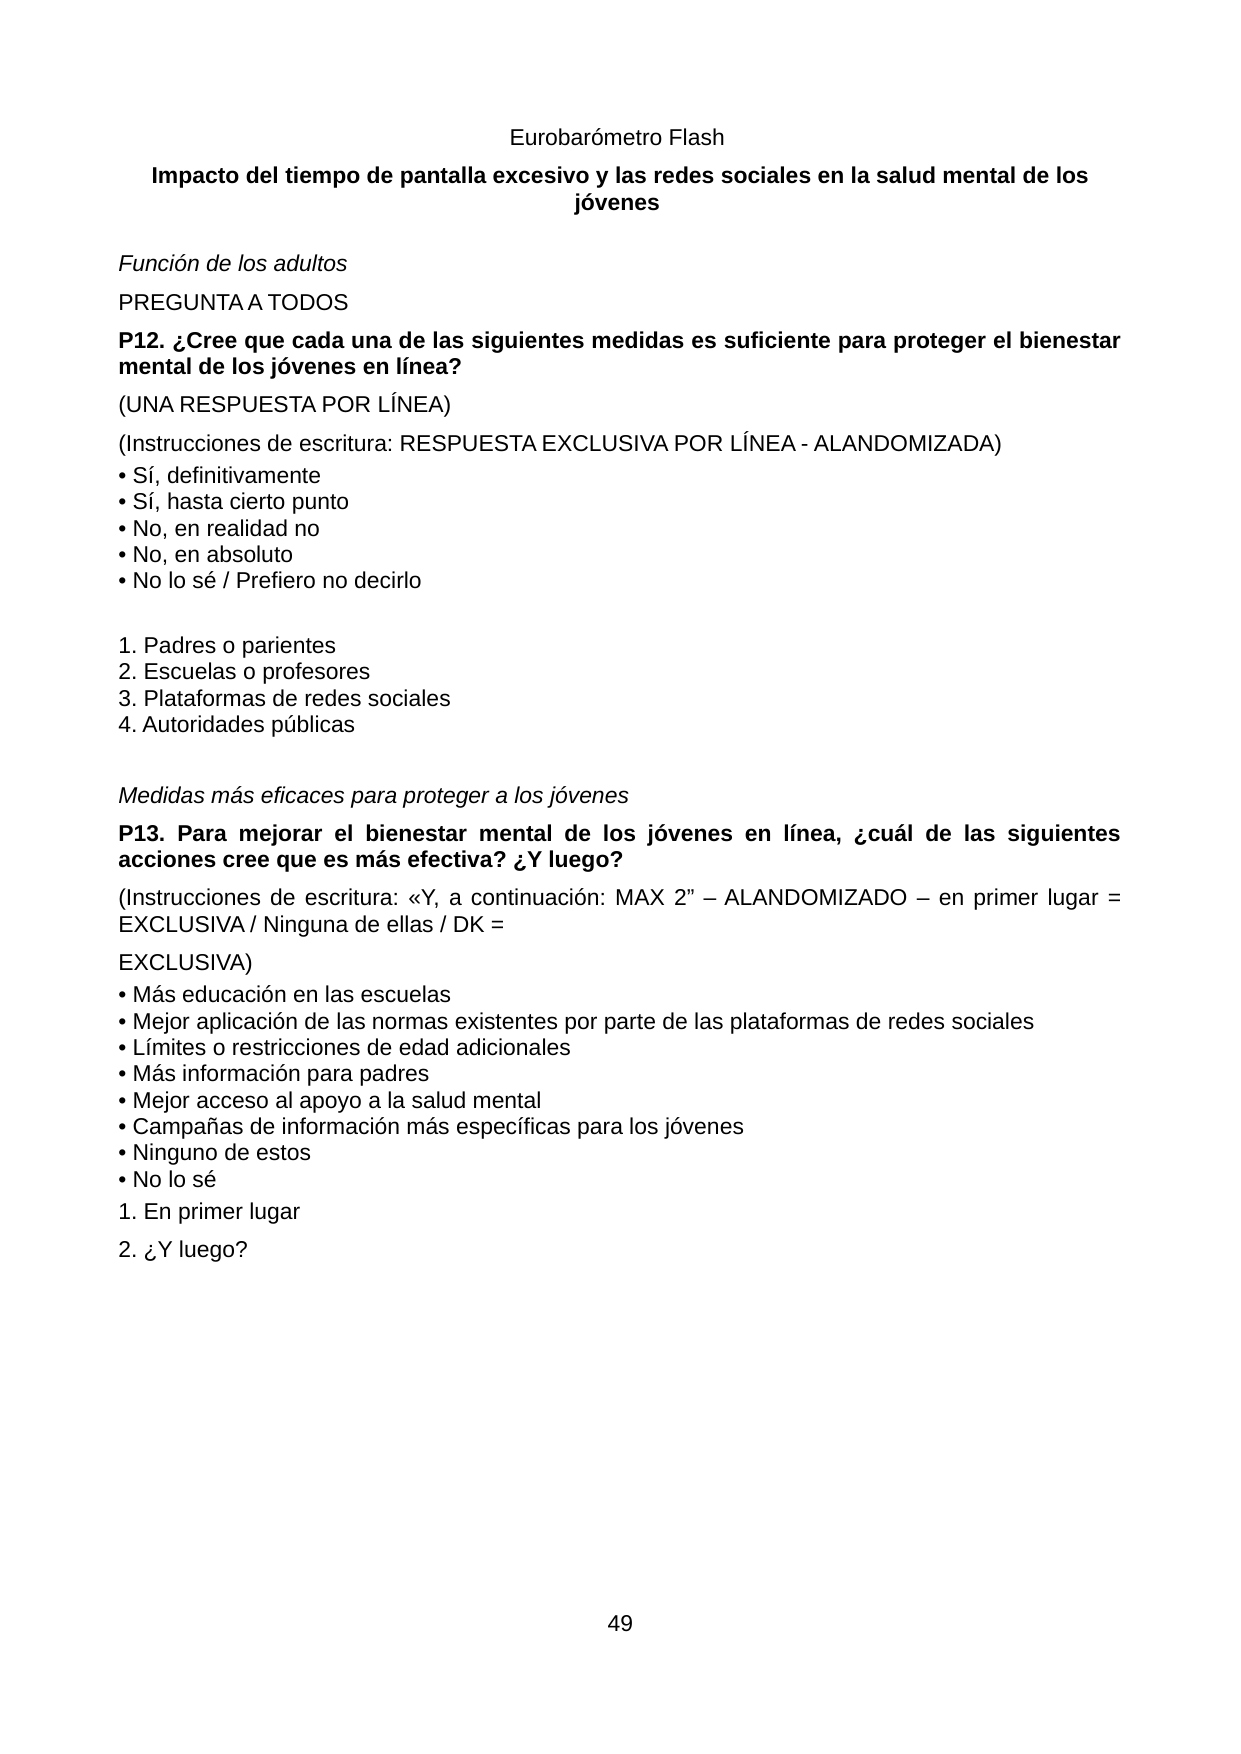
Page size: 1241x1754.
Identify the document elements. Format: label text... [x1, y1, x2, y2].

text 4. Autoridades públicas [118, 711, 1122, 737]
text • Más información para padres [118, 1060, 1122, 1087]
text (Instrucciones de escritura: RESPUESTA EXCLUSIVA POR LÍNEA - ALANDOMIZADA) [118, 430, 1122, 456]
text EXCLUSIVA) [118, 949, 1122, 975]
text • Sí, definitivamente [118, 462, 1122, 488]
text 3. Plataformas de redes sociales [118, 685, 1122, 711]
text • No, en absoluto [118, 541, 1122, 567]
text P13. Para mejorar el bienestar mental de los jóvenes en línea, ¿cuál de las siguientes acciones cree que es más efectiva? ¿Y luego? [118, 820, 1122, 872]
text PREGUNTA A TODOS [118, 289, 1122, 315]
text Medidas más eficaces para proteger a los jóvenes [118, 782, 1122, 808]
text 1. Padres o parientes [118, 632, 1122, 658]
text • Mejor aplicación de las normas existentes por parte de las plataformas de redes sociales [118, 1008, 1122, 1034]
text Función de los adultos [118, 250, 1122, 277]
text • Campañas de información más específicas para los jóvenes [118, 1113, 1122, 1139]
text (UNA RESPUESTA POR LÍNEA) [118, 391, 1122, 418]
text P12. ¿Cree que cada una de las siguientes medidas es suficiente para proteger el bienestar mental de los jóvenes en línea? [118, 327, 1122, 379]
text • Más educación en las escuelas [118, 981, 1122, 1008]
text (Instrucciones de escritura: «Y, a continuación: MAX 2” – ALANDOMIZADO – en primer lugar = EXCLUSIVA / Ninguna de ellas / DK = [118, 884, 1122, 937]
text 2. ¿Y luego? [118, 1236, 1122, 1263]
text • No lo sé [118, 1166, 1122, 1192]
text 2. Escuelas o profesores [118, 658, 1122, 685]
text • Límites o restricciones de edad adicionales [118, 1034, 1122, 1060]
text • No, en realidad no [118, 515, 1122, 541]
text 1. En primer lugar [118, 1198, 1122, 1224]
text • Ninguno de estos [118, 1139, 1122, 1166]
text • Sí, hasta cierto punto [118, 488, 1122, 515]
text • Mejor acceso al apoyo a la salud mental [118, 1087, 1122, 1113]
text • No lo sé / Prefiero no decirlo [118, 567, 1122, 594]
